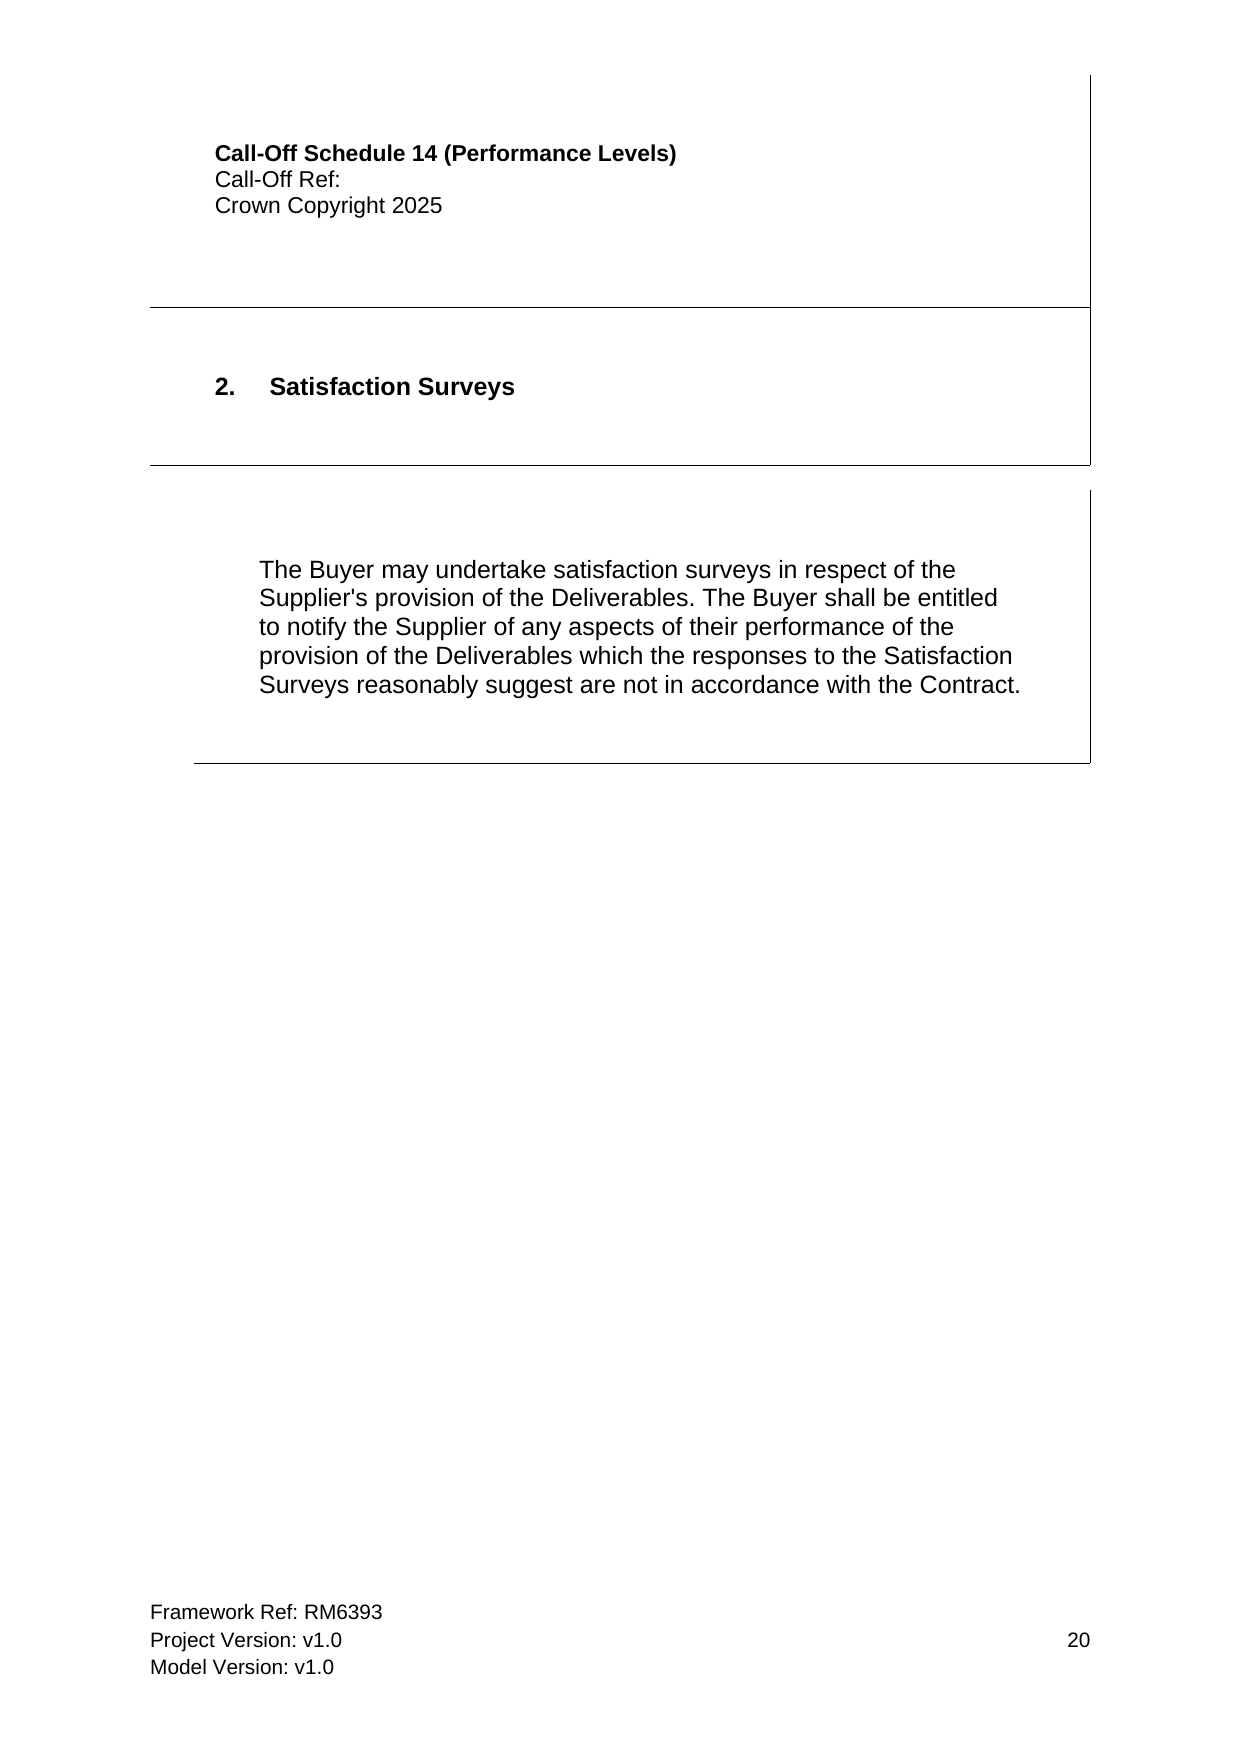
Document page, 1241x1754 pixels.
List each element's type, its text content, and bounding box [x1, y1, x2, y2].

list Satisfaction Surveys [150, 307, 1090, 465]
text The Buyer may undertake satisfaction surveys in respect of the Supplier's provision of the Deliverables. The Buyer shall be entitled to notify the Supplier of any aspects of their performance of the provision of the Deliverables which the responses to the Satisfaction Surveys reasonably suggest are not in accordance with the Contract. [194, 490, 1090, 763]
